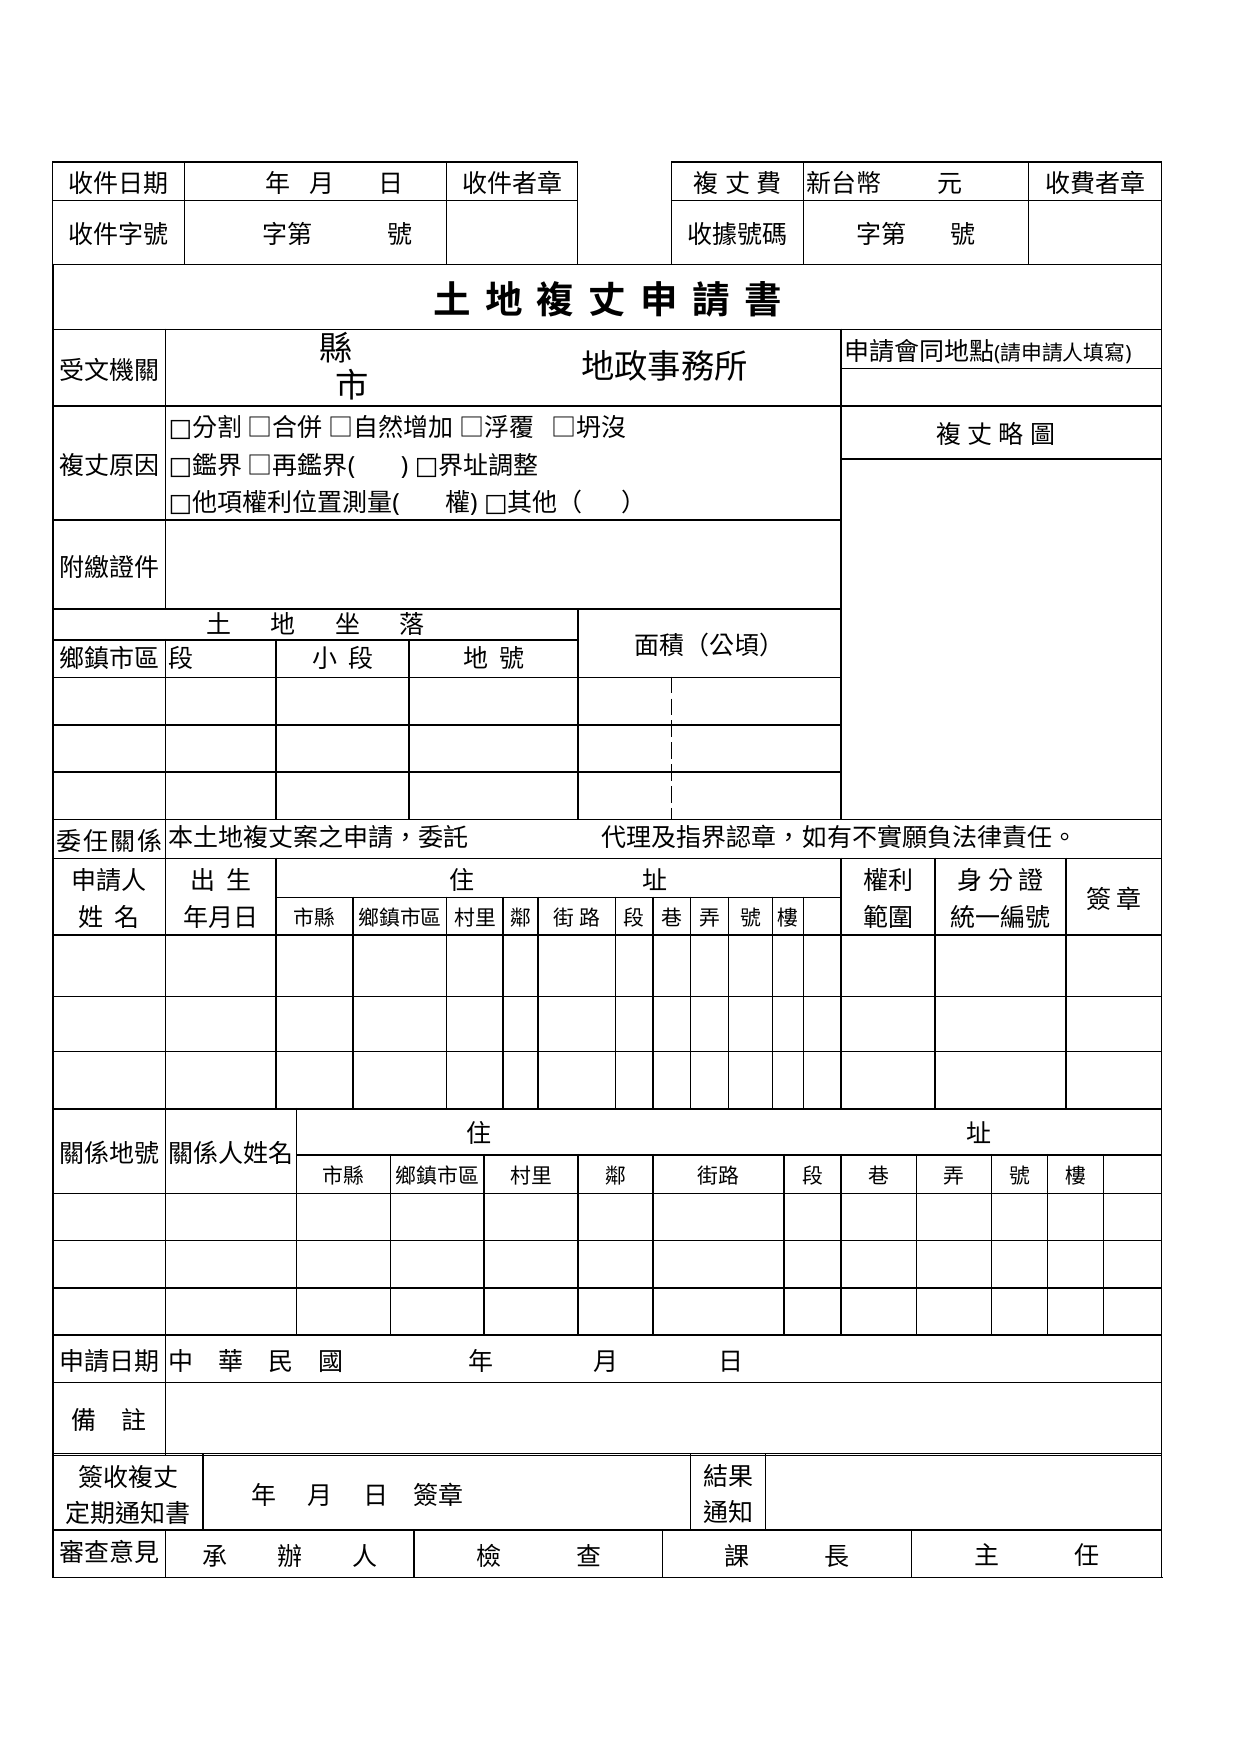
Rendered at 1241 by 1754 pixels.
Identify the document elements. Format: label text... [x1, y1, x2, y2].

table_cell 課 長 [663, 1531, 911, 1577]
table_cell [672, 678, 840, 724]
table_cell [277, 997, 352, 1051]
table_cell [391, 1241, 483, 1287]
table_cell [672, 773, 840, 818]
table_cell [804, 898, 840, 934]
table_cell 段 [785, 1156, 840, 1192]
table_cell [54, 726, 165, 771]
table_cell [1104, 1194, 1161, 1240]
table_cell [54, 1194, 165, 1240]
table_header [578, 161, 671, 200]
table_cell [842, 997, 934, 1051]
table_cell [992, 1194, 1047, 1240]
table_cell [504, 997, 537, 1051]
table_cell 關係地號 [54, 1110, 165, 1192]
table_cell [354, 1052, 446, 1108]
table_cell [277, 936, 352, 996]
table_cell [578, 200, 671, 263]
table_cell □分割 □合併 □自然增加 □浮覆 □坍沒 □鑑界 □再鑑界( ) □界址調整 □他項權利位置測量( 權) □其他（ ） [166, 407, 840, 519]
table_cell [773, 997, 803, 1051]
table_cell [297, 1241, 390, 1287]
table_cell [277, 726, 408, 771]
table_cell [654, 997, 690, 1051]
table_cell [936, 936, 1065, 996]
table_cell [773, 936, 803, 996]
table_cell 鄉鎮市區 [391, 1156, 483, 1192]
table_cell 關係人姓名 [166, 1110, 296, 1192]
table_cell 簽 章 [1067, 859, 1161, 934]
table_cell 申請人 姓 名 [54, 859, 165, 934]
table_cell [485, 1241, 577, 1287]
table_cell [672, 726, 840, 771]
table_cell 本土地複丈案之申請，委託 代理及指界認章，如有不實願負法律責任。 [166, 820, 1161, 858]
table_cell [485, 1289, 577, 1334]
table_cell 號 [729, 898, 772, 934]
table_cell [773, 1052, 803, 1108]
table_cell [691, 997, 728, 1051]
table_cell 年 月 日 簽章 [204, 1456, 690, 1529]
table_header 收件日期 [53, 163, 184, 200]
table_cell 主 任 [912, 1531, 1161, 1577]
table_header 收件者章 [447, 163, 577, 200]
table_cell [654, 1289, 783, 1334]
table_cell [579, 678, 672, 724]
table_cell [842, 1241, 916, 1287]
table_cell [785, 1289, 840, 1334]
table_cell [166, 1289, 296, 1334]
table_cell [917, 1241, 991, 1287]
table_cell [654, 1241, 783, 1287]
table_cell [917, 1289, 991, 1334]
table_cell 申請日期 [54, 1336, 165, 1382]
table_cell 中 華 民 國 年 月 日 [166, 1336, 1161, 1382]
table_cell [277, 678, 408, 724]
table_cell [579, 726, 672, 771]
table_cell [842, 1289, 916, 1334]
table_cell [54, 1241, 165, 1287]
table_cell 複 丈 略 圖 [842, 407, 1161, 458]
table_cell [166, 997, 275, 1051]
table_cell [54, 1052, 165, 1108]
table_header 年 月 日 [185, 163, 446, 200]
table_cell [579, 1194, 652, 1240]
table_cell 段 [616, 898, 652, 934]
table_cell [729, 997, 772, 1051]
table_cell [936, 997, 1065, 1051]
table_cell 權利 範圍 [842, 859, 934, 934]
table_cell [166, 521, 840, 608]
table_cell 備 註 [54, 1383, 165, 1453]
table_cell 村里 [447, 898, 502, 934]
table_cell 街路 [654, 1156, 783, 1192]
table_header 複 丈 費 [672, 163, 803, 200]
table_cell [804, 936, 840, 996]
table_cell [166, 726, 275, 771]
table_cell 號 [992, 1156, 1047, 1192]
table_header 新台幣 元 [804, 163, 1028, 200]
table_cell 土 地 複 丈 申 請 書 [54, 265, 1161, 328]
table_cell [391, 1194, 483, 1240]
table_cell [447, 201, 577, 263]
table_cell 巷 [842, 1156, 916, 1192]
table_cell 收件字號 [53, 201, 184, 263]
table_cell [1048, 1241, 1103, 1287]
table_cell [504, 936, 537, 996]
table_cell [447, 936, 502, 996]
table_cell [785, 1194, 840, 1240]
table_cell 字第 號 [804, 201, 1028, 263]
table_cell [447, 1052, 502, 1108]
table_cell 結果通知 [691, 1456, 765, 1529]
table_cell 街 路 [539, 898, 615, 934]
table_cell [410, 773, 577, 818]
table_cell 巷 [654, 898, 690, 934]
table_cell [539, 936, 615, 996]
table_cell [504, 1052, 537, 1108]
table_cell 樓 [1048, 1156, 1103, 1192]
table_cell [1104, 1156, 1161, 1192]
table_cell [1048, 1194, 1103, 1240]
table_cell [1104, 1289, 1161, 1334]
table_cell 申請會同地點(請申請人填寫) [842, 330, 1161, 368]
table_cell [166, 678, 275, 724]
table_cell [354, 997, 446, 1051]
table_cell 小 段 [277, 641, 408, 677]
table_cell [1048, 1289, 1103, 1334]
table_cell [842, 369, 1161, 405]
table_cell [297, 1194, 390, 1240]
table_cell 附繳證件 [54, 521, 165, 608]
table_cell [616, 1052, 652, 1108]
table_cell 鄰 [504, 898, 537, 934]
table_cell 收據號碼 [672, 201, 803, 263]
table_cell [354, 936, 446, 996]
table_cell [410, 726, 577, 771]
table_cell [447, 997, 502, 1051]
table_cell [166, 773, 275, 818]
table_cell 市縣 [297, 1156, 390, 1192]
table_cell 土 地 坐 落 [54, 610, 577, 639]
table_cell [691, 1052, 728, 1108]
table_cell [54, 773, 165, 818]
table_cell [410, 678, 577, 724]
table_cell 樓 [773, 898, 803, 934]
table_cell [1067, 1052, 1161, 1108]
table_cell [654, 936, 690, 996]
table_cell 段 [166, 641, 275, 677]
table_cell [804, 997, 840, 1051]
table_cell 委任關係 [54, 820, 165, 858]
table_cell [691, 936, 728, 996]
table_cell [804, 1052, 840, 1108]
table_cell [842, 1194, 916, 1240]
table_cell [729, 1052, 772, 1108]
table_cell [166, 936, 275, 996]
table_cell [1029, 201, 1161, 263]
table_cell 地政事務所 [578, 330, 840, 405]
table_cell [166, 1383, 1161, 1453]
table_cell [485, 1194, 577, 1240]
table_cell 縣 市 [166, 330, 578, 405]
table_cell [654, 1194, 783, 1240]
table_cell [766, 1456, 1161, 1529]
table_header 收費者章 [1029, 163, 1161, 200]
table_cell [992, 1241, 1047, 1287]
table_cell [391, 1289, 483, 1334]
table_cell [1104, 1241, 1161, 1287]
table_cell 市縣 [277, 898, 352, 934]
table_cell [579, 773, 672, 818]
table_cell [1067, 997, 1161, 1051]
table_cell [54, 1289, 165, 1334]
table_cell [729, 936, 772, 996]
table_cell 受文機關 [54, 330, 165, 405]
table_cell [785, 1241, 840, 1287]
table_cell 鄉鎮市區 [54, 641, 165, 677]
table_cell 承 辦 人 [166, 1531, 413, 1577]
table_cell [166, 1241, 296, 1287]
table_cell [277, 1052, 352, 1108]
table_cell 弄 [691, 898, 728, 934]
table_cell [166, 1052, 275, 1108]
table_cell [1067, 936, 1161, 996]
table_cell [54, 678, 165, 724]
table_cell [917, 1194, 991, 1240]
table_cell 村里 [485, 1156, 577, 1192]
table_cell 住 址 [297, 1110, 1161, 1154]
table_cell [654, 1052, 690, 1108]
table_cell [992, 1289, 1047, 1334]
table_cell 出 生 年月日 [166, 859, 275, 934]
table_cell 複丈原因 [54, 407, 165, 519]
table_cell [579, 1241, 652, 1287]
table_cell [539, 1052, 615, 1108]
table_cell 面積（公頃） [579, 610, 840, 677]
table_cell [842, 1052, 934, 1108]
table_cell [539, 997, 615, 1051]
table_cell [277, 773, 408, 818]
table_cell 鄰 [579, 1156, 652, 1192]
table_cell [616, 997, 652, 1051]
table_cell [579, 1289, 652, 1334]
table_cell [54, 936, 165, 996]
table_cell [842, 936, 934, 996]
table_cell [936, 1052, 1065, 1108]
table_cell 字第 號 [185, 201, 446, 263]
table_cell 簽收複丈 定期通知書 [54, 1456, 202, 1529]
table_cell [616, 936, 652, 996]
table_cell 弄 [917, 1156, 991, 1192]
table_cell [166, 1194, 296, 1240]
table_cell [842, 460, 1161, 818]
table_cell [54, 997, 165, 1051]
table_cell 鄉鎮市區 [354, 898, 446, 934]
table_cell 審查意見 [54, 1531, 165, 1577]
table_cell 地 號 [410, 641, 577, 677]
table_cell 身 分 證 統一編號 [936, 859, 1065, 934]
table_cell [297, 1289, 390, 1334]
table_cell 檢 查 [415, 1531, 662, 1577]
table_cell 住 址 [277, 859, 840, 897]
